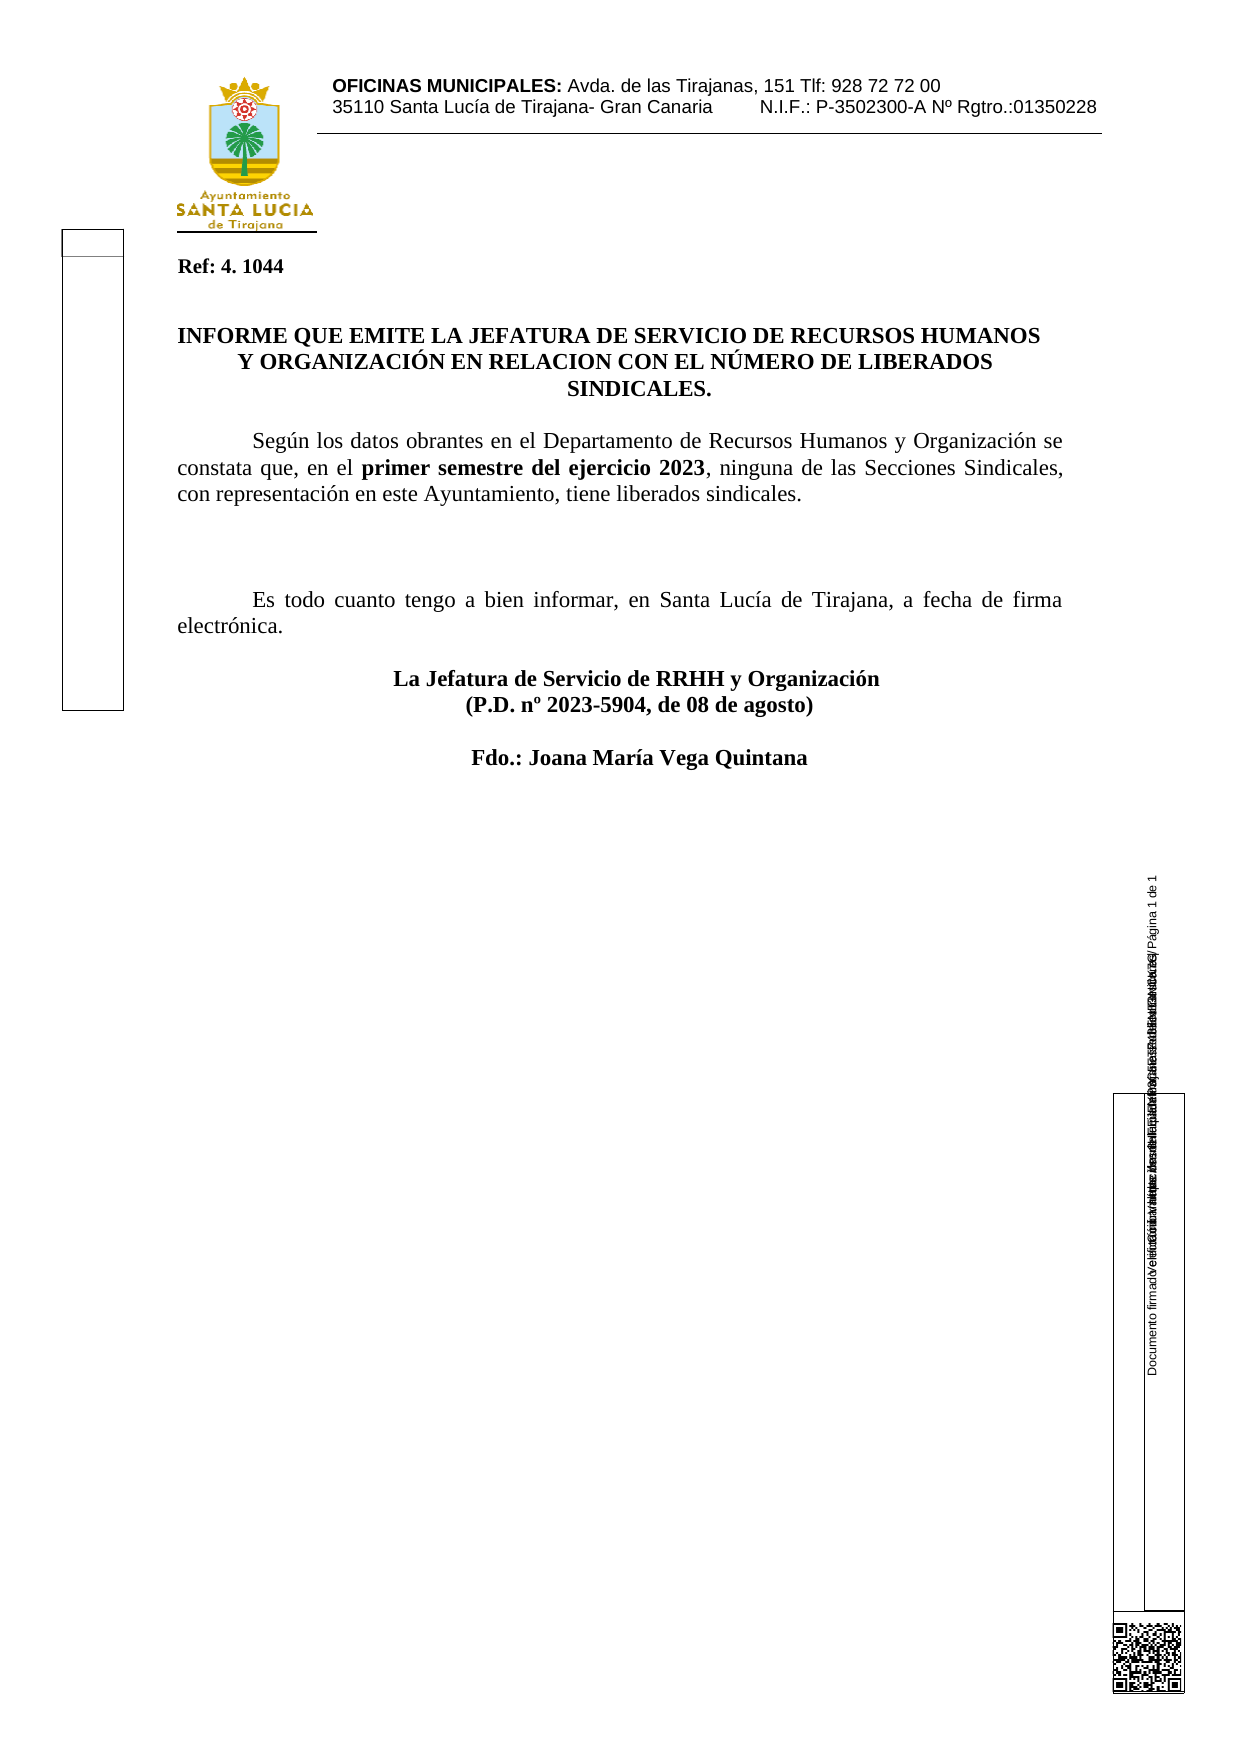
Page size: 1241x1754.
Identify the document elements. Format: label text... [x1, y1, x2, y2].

text SINDICALES. [177, 375, 1102, 402]
table_cell [1080, 134, 1102, 231]
text INFORME QUE EMITE LA JEFATURA DE SERVICIO DE RECURSOS HUMANOS Y ORGANIZACIÓN EN RELACION CON EL NÚMERO DE LIBERADOS [177, 323, 1057, 375]
table_header [177, 75, 317, 231]
table_cell Ref: 4. 1044 [177, 233, 317, 278]
picture [1114, 1623, 1182, 1691]
table_cell [1080, 231, 1102, 278]
table_cell [317, 231, 1080, 278]
text La Jefatura de Servicio de RRHH y Organización (P.D. nº 2023-5904, de 08 de agosto) [177, 665, 1102, 718]
table_cell [317, 134, 1080, 231]
picture [177, 76, 313, 231]
text Es todo cuanto tengo a bien informar, en Santa Lucía de Tirajana, a fecha de firma electrónica. [177, 586, 1064, 638]
text Fdo.: Joana María Vega Quintana [177, 743, 1102, 771]
text Según los datos obrantes en el Departamento de Recursos Humanos y Organización se constata que, en el primer semestre del ejercicio 2023, ninguna de las Secciones Sindicales, con representación en este Ayuntamiento, tiene liberados sindicales. [177, 428, 1064, 507]
table_header OFICINAS MUNICIPALES: Avda. de las Tirajanas, 151 Tlf: 928 72 72 00 35110 Santa Lucía de Tirajana- Gran Canaria N.I.F.: P-3502300-A Nº Rgtro.:01350228 [317, 75, 1102, 133]
